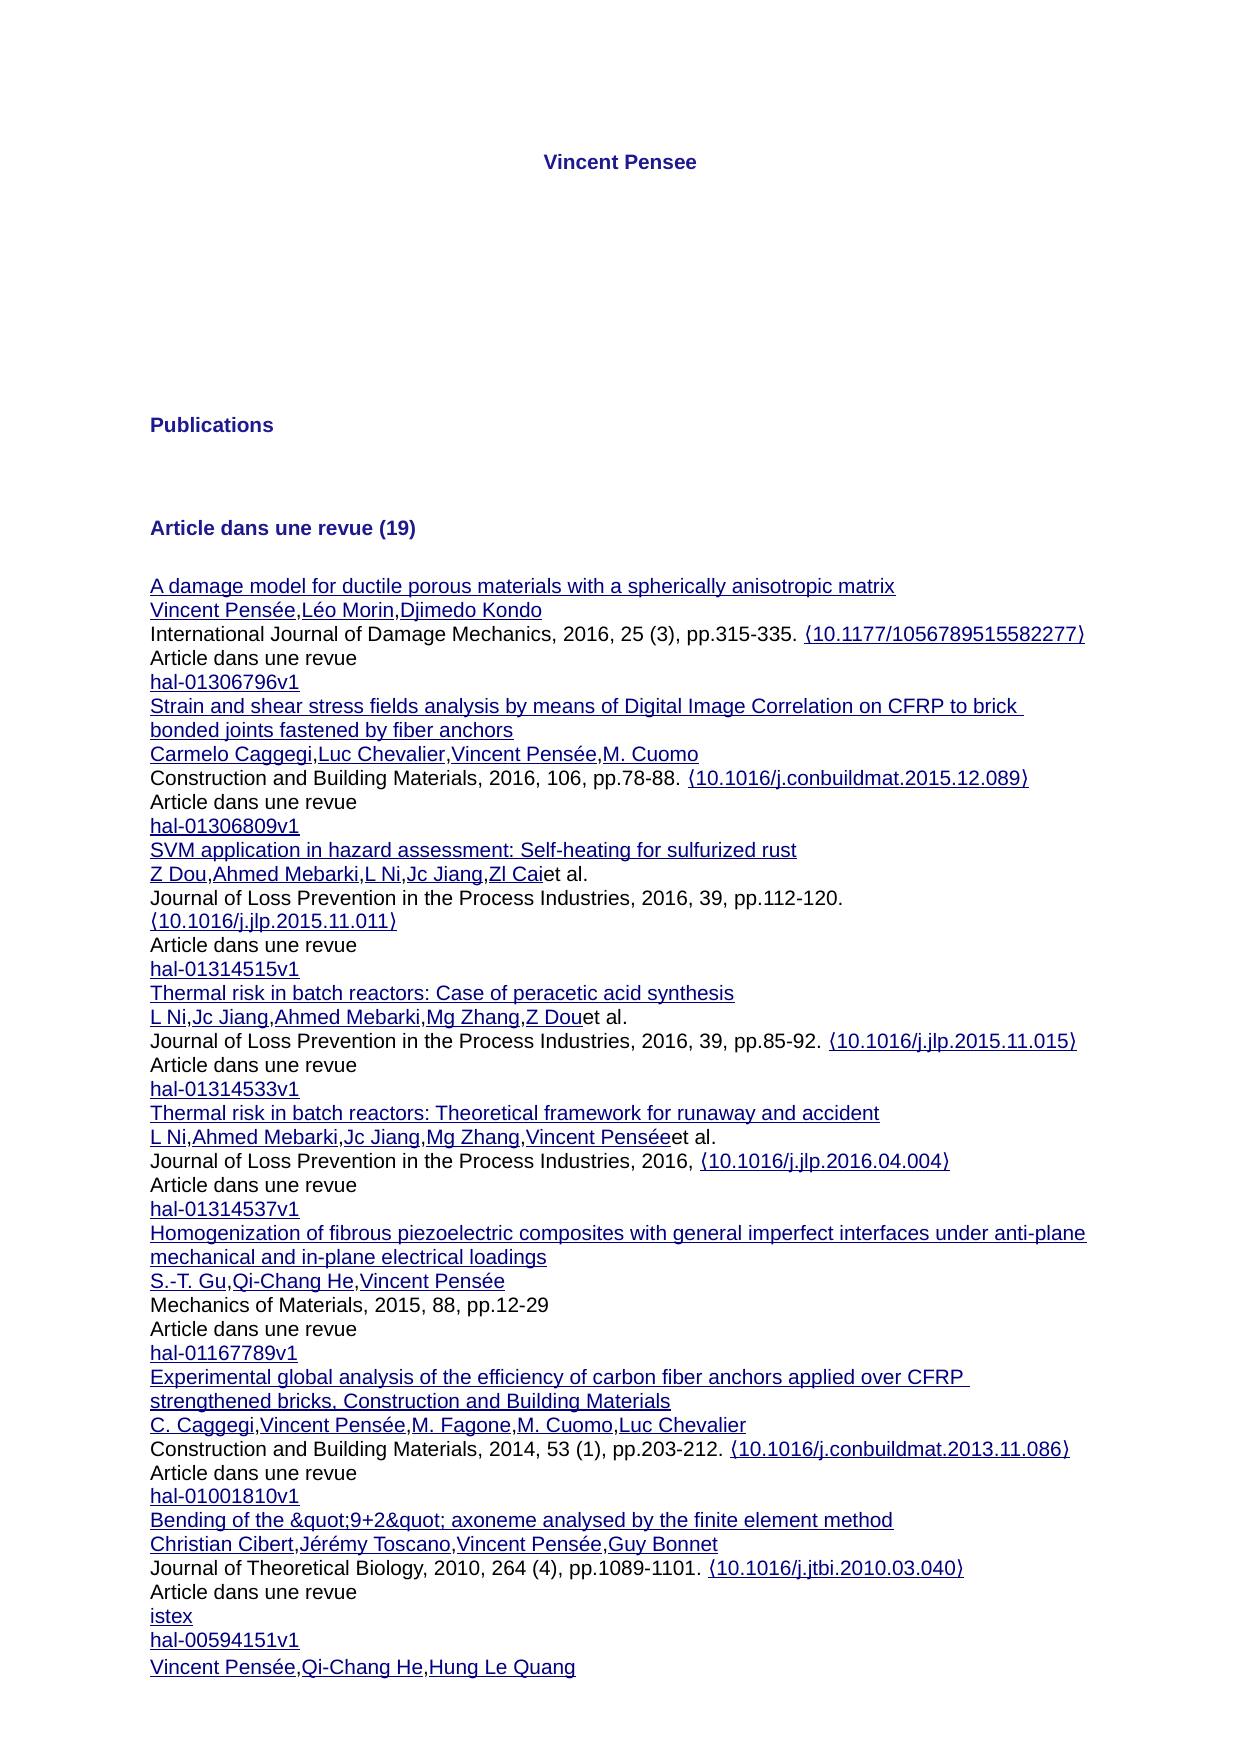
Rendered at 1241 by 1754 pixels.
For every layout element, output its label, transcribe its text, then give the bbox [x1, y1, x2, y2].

table_cell Bending of the &quot;9+2&quot; axoneme analysed by the finite element method Christian Cibert,Jérémy Toscano,Vincent Pensée,Guy Bonnet Journal of Theoretical Biology, 2010, 264 (4), pp.1089-1101. ⟨10.1016/j.jtbi.2010.03.040⟩ Article dans une revue istex hal-00594151v1 [150, 1508, 1090, 1652]
subtitle Article dans une revue (19) [150, 516, 1090, 539]
subtitle Publications [150, 412, 1090, 436]
table_cell Experimental global analysis of the efficiency of carbon fiber anchors applied over CFRP strengthened bricks, Construction and Building Materials C. Caggegi,Vincent Pensée,M. Fagone,M. Cuomo,Luc Chevalier Construction and Building Materials, 2014, 53 (1), pp.203-212. ⟨10.1016/j.conbuildmat.2013.11.086⟩ Article dans une revue hal-01001810v1 [150, 1365, 1090, 1508]
table_cell Thermal risk in batch reactors: Theoretical framework for runaway and accident L Ni,Ahmed Mebarki,Jc Jiang,Mg Zhang,Vincent Penséeet al. Journal of Loss Prevention in the Process Industries, 2016, ⟨10.1016/j.jlp.2016.04.004⟩ Article dans une revue hal-01314537v1 [150, 1101, 1090, 1221]
table_cell Homogenization of fibrous piezoelectric composites with general imperfect interfaces under anti-plane mechanical and in-plane electrical loadings S.-T. Gu,Qi-Chang He,Vincent Pensée Mechanics of Materials, 2015, 88, pp.12-29 Article dans une revue hal-01167789v1 [150, 1221, 1090, 1364]
table_cell Strain and shear stress fields analysis by means of Digital Image Correlation on CFRP to brick bonded joints fastened by fiber anchors Carmelo Caggegi,Luc Chevalier,Vincent Pensée,M. Cuomo Construction and Building Materials, 2016, 106, pp.78-88. ⟨10.1016/j.conbuildmat.2015.12.089⟩ Article dans une revue hal-01306809v1 [150, 694, 1090, 837]
table_cell Thermal risk in batch reactors: Case of peracetic acid synthesis L Ni,Jc Jiang,Ahmed Mebarki,Mg Zhang,Z Douet al. Journal of Loss Prevention in the Process Industries, 2016, 39, pp.85-92. ⟨10.1016/j.jlp.2015.11.015⟩ Article dans une revue hal-01314533v1 [150, 981, 1090, 1101]
subtitle Vincent Pensee [150, 150, 1090, 174]
table_header A damage model for ductile porous materials with a spherically anisotropic matrix Vincent Pensée,Léo Morin,Djimedo Kondo International Journal of Damage Mechanics, 2016, 25 (3), pp.315-335. ⟨10.1177/1056789515582277⟩ Article dans une revue hal-01306796v1 [150, 574, 1090, 694]
table_cell SVM application in hazard assessment: Self-heating for sulfurized rust Z Dou,Ahmed Mebarki,L Ni,Jc Jiang,Zl Caiet al. Journal of Loss Prevention in the Process Industries, 2016, 39, pp.112-120. ⟨10.1016/j.jlp.2015.11.011⟩ Article dans une revue hal-01314515v1 [150, 838, 1090, 981]
table_cell Poroelasticity of fluid-saturated nanoporous media Vincent Pensée,Qi-Chang He,Hung Le Quang [150, 1652, 1090, 1679]
